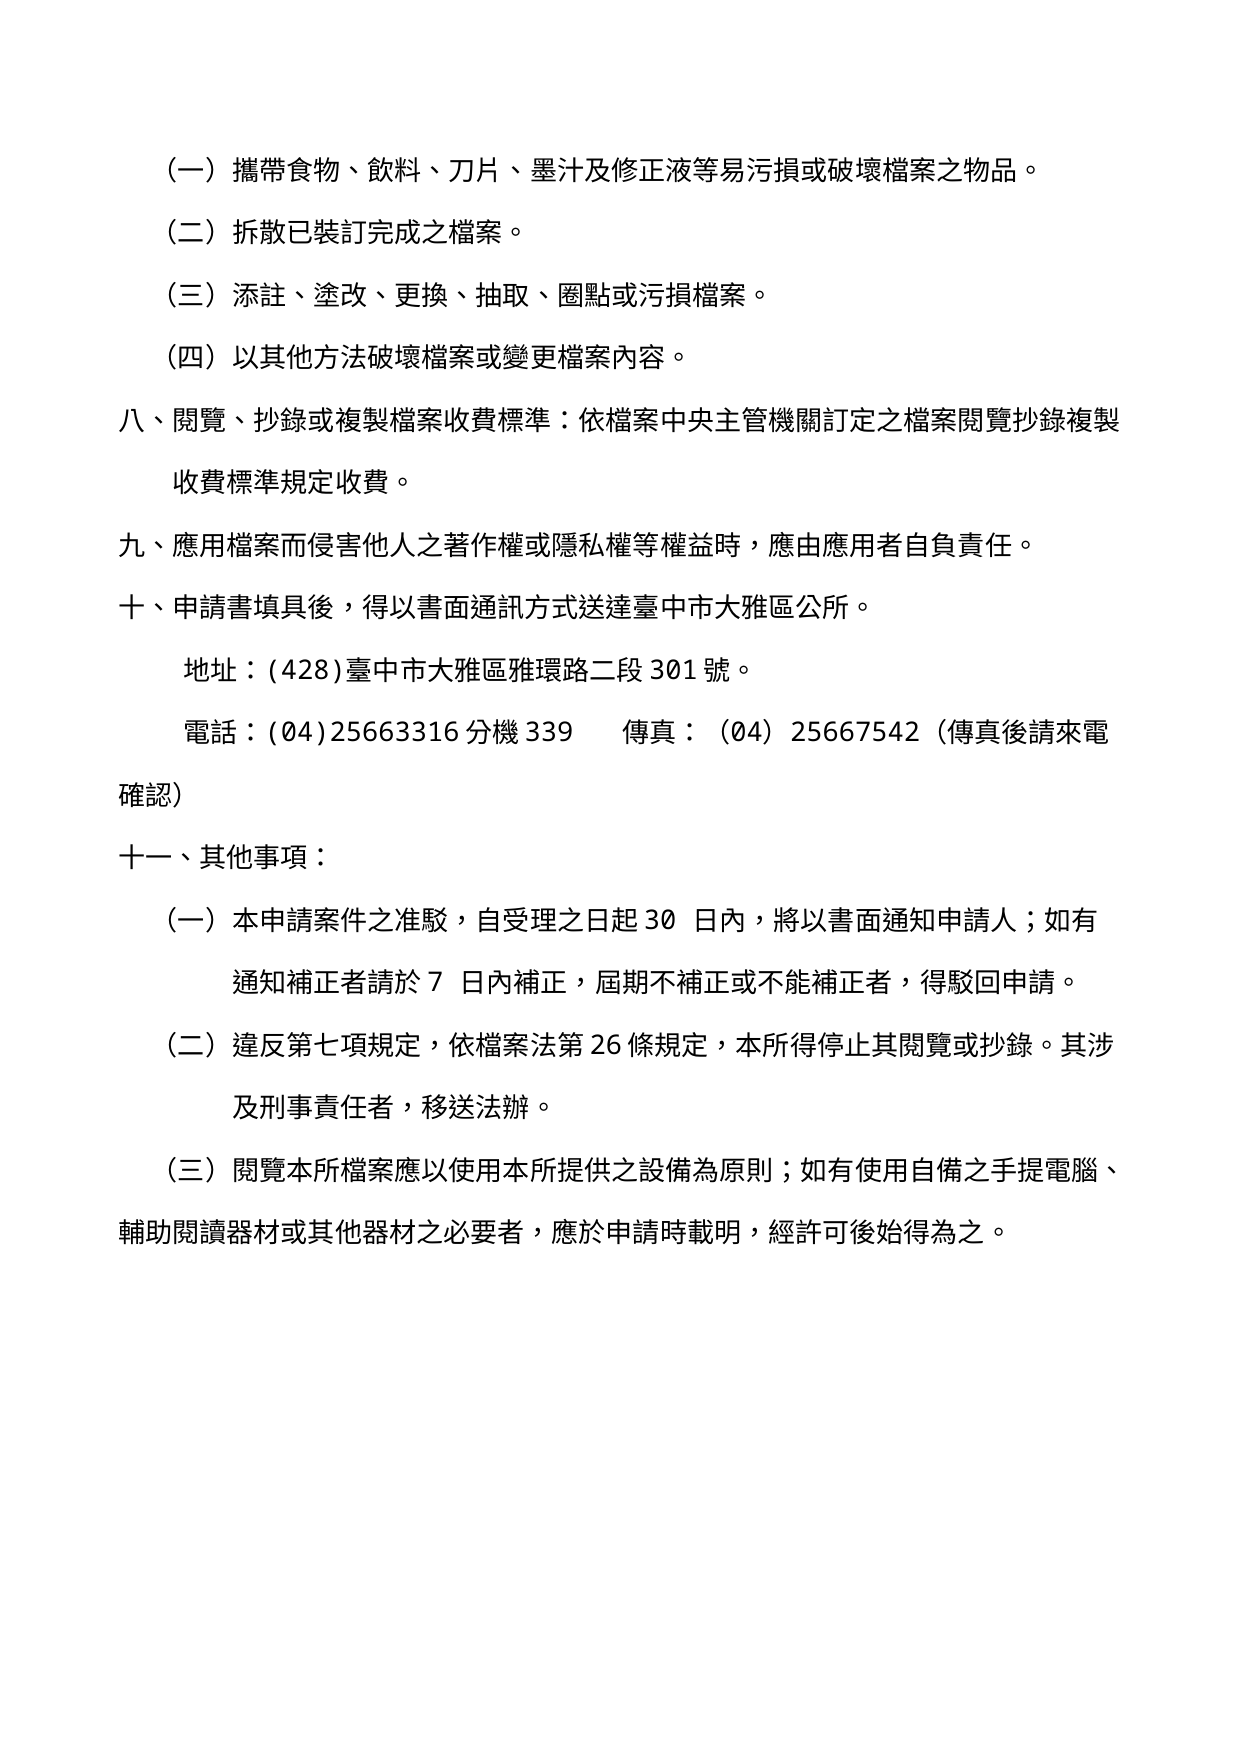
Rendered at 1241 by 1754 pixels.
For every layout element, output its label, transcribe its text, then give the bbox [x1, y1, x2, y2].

text 九、應用檔案而侵害他人之著作權或隱私權等權益時，應由應用者自負責任。 [118, 502, 1122, 564]
text 地址：(428)臺中市大雅區雅環路二段301號。 [118, 627, 1122, 689]
text 十、申請書填具後，得以書面通訊方式送達臺中市大雅區公所。 [118, 564, 1122, 627]
text 十一、其他事項： [118, 814, 1122, 877]
text （四）以其他方法破壞檔案或變更檔案內容。 [118, 314, 1122, 377]
text （二）違反第七項規定，依檔案法第26條規定，本所得停止其閱覽或抄錄。其涉及刑事責任者，移送法辦。 [118, 1002, 1122, 1127]
text （三）添註、塗改、更換、抽取、圈點或污損檔案。 [118, 252, 1122, 314]
text （一）攜帶食物、飲料、刀片、墨汁及修正液等易污損或破壞檔案之物品。 [118, 127, 1122, 189]
text 八、閱覽、抄錄或複製檔案收費標準：依檔案中央主管機關訂定之檔案閱覽抄錄複製收費標準規定收費。 [118, 377, 1122, 502]
text 電話：(04)25663316分機339 傳真：（04）25667542（傳真後請來電確認） [118, 689, 1122, 814]
text （一）本申請案件之准駁，自受理之日起30 日內，將以書面通知申請人；如有通知補正者請於7 日內補正，屆期不補正或不能補正者，得駁回申請。 [118, 877, 1122, 1002]
text （三）閱覽本所檔案應以使用本所提供之設備為原則；如有使用自備之手提電腦、輔助閱讀器材或其他器材之必要者，應於申請時載明，經許可後始得為之。 [118, 1127, 1122, 1252]
text （二）拆散已裝訂完成之檔案。 [118, 189, 1122, 252]
